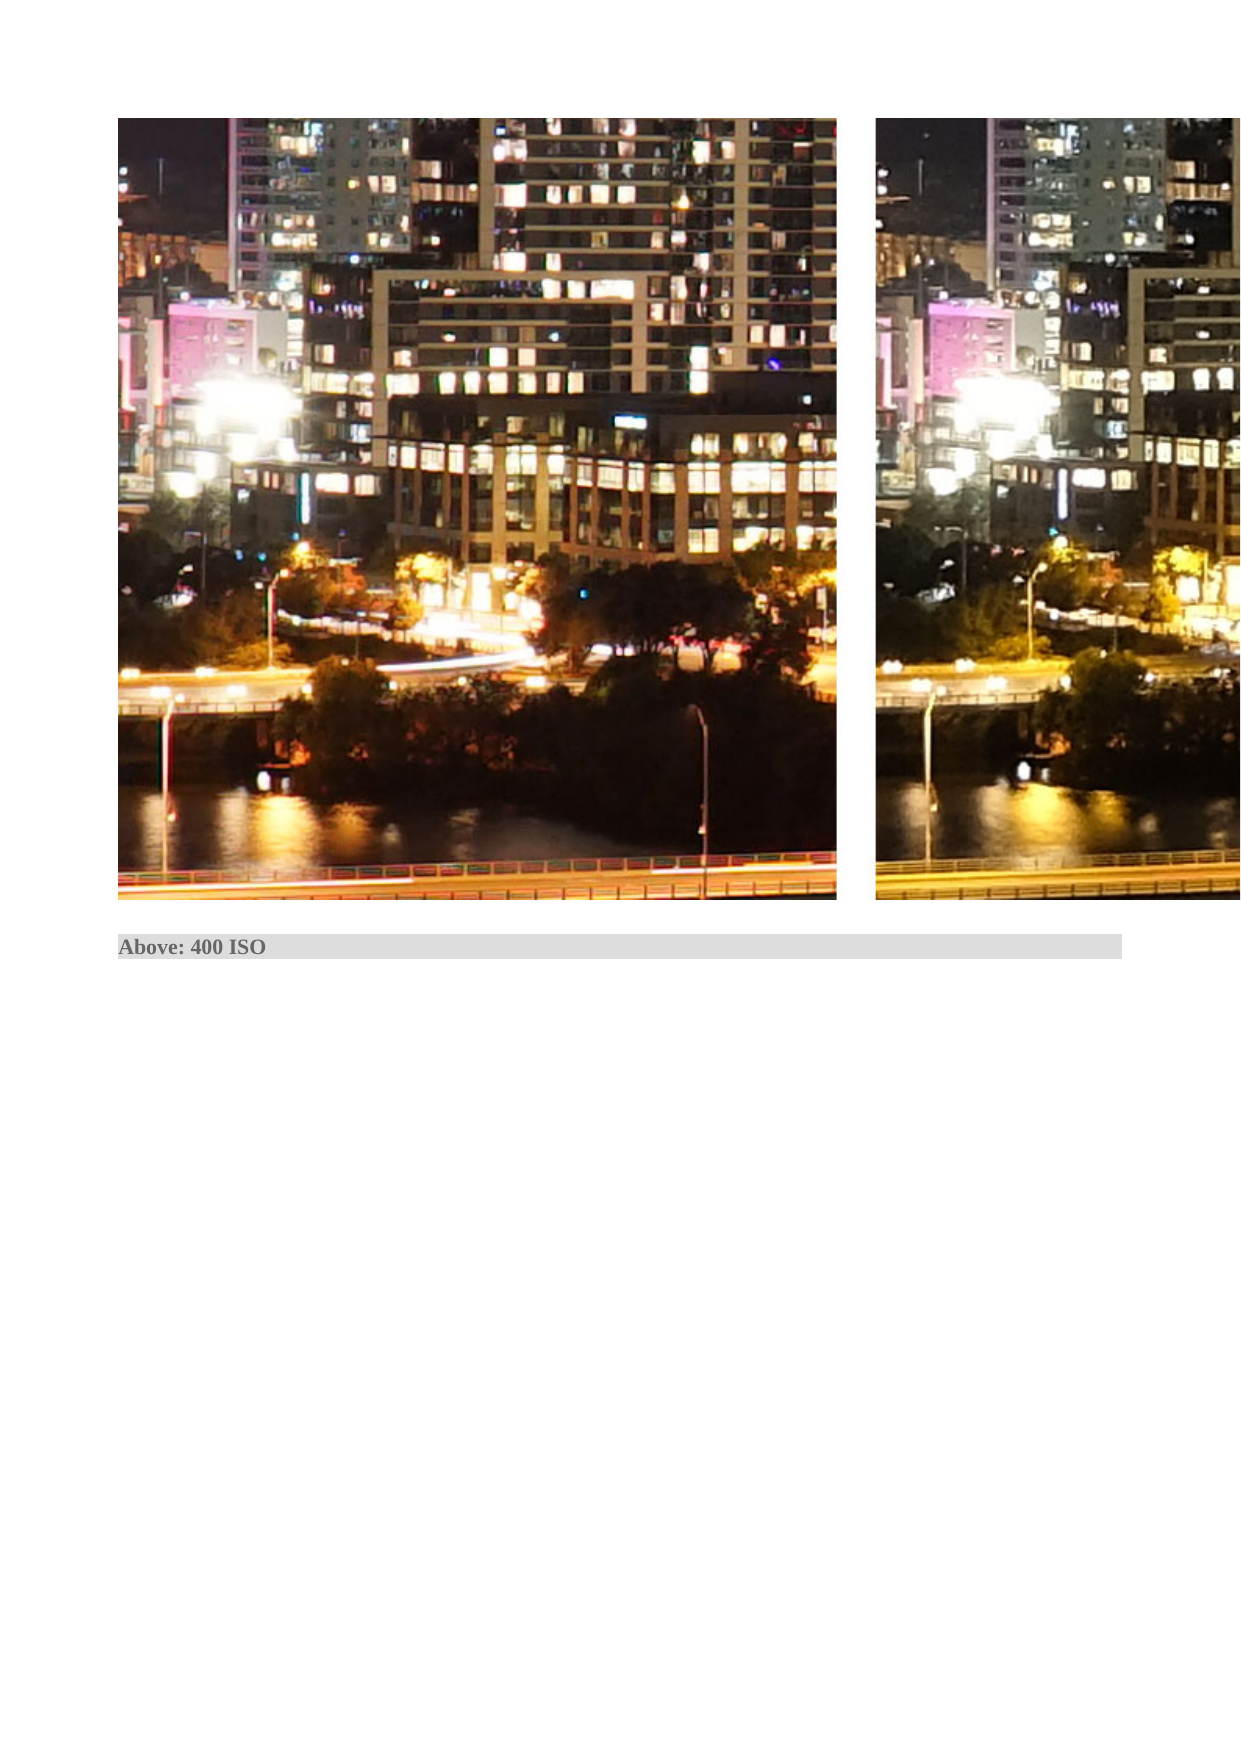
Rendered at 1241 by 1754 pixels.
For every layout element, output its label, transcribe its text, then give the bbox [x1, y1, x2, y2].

text Above: 400 ISO [118, 934, 1122, 959]
picture [118, 118, 1241, 900]
